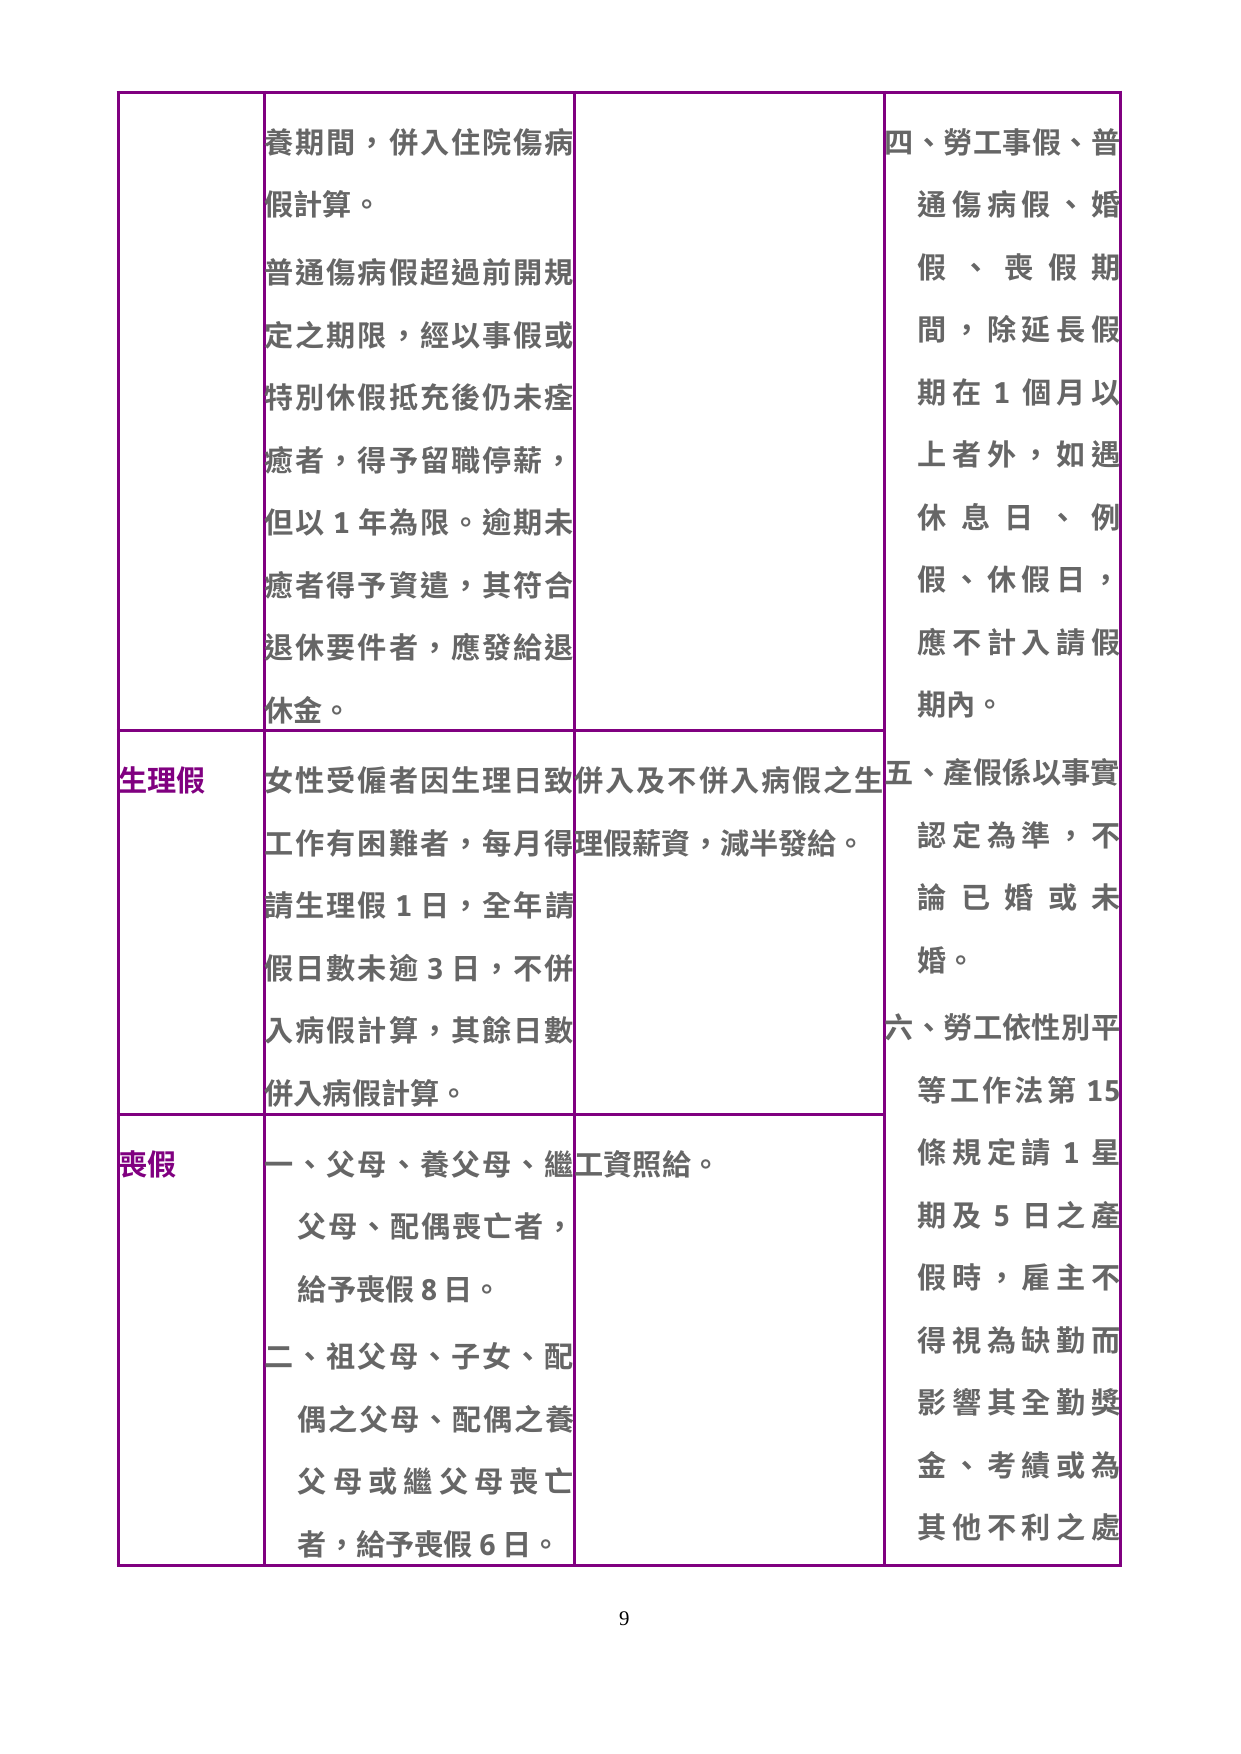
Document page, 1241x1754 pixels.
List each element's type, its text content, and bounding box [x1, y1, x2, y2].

table_cell 喪假 [120, 1116, 263, 1563]
table_cell 養期間，併入住院傷病假計算。 普通傷病假超過前開規定之期限，經以事假或特別休假抵充後仍未痊癒者，得予留職停薪，但以1年為限。逾期未癒者得予資遣，其符合退休要件者，應發給退休金。 [266, 94, 573, 729]
table_cell 生理假 [120, 732, 263, 1112]
table_cell 併入及不併入病假之生理假薪資，減半發給。 [576, 732, 883, 1112]
table_cell [576, 94, 883, 729]
table_cell [120, 94, 263, 729]
table_cell 四、勞工事假、普通傷病假、婚假、喪假期間，除延長假期在1個月以上者外，如遇休息日、例假、休假日，應不計入請假期內。 五、產假係以事實認定為準，不論已婚或未婚。 六、勞工依性別平等工作法第15條規定請1星期及5日之產假時，雇主不得視為缺勤而影響其全勤獎金、考績或為其他不利之處 [886, 94, 1119, 1563]
table_cell 一、父母、養父母、繼父母、配偶喪亡者，給予喪假8日。 二、祖父母、子女、配偶之父母、配偶之養父母或繼父母喪亡者，給予喪假6日。 [266, 1116, 573, 1563]
table_cell 工資照給。 [576, 1116, 883, 1563]
table_cell 女性受僱者因生理日致工作有困難者，每月得請生理假1日，全年請假日數未逾3日，不併入病假計算，其餘日數併入病假計算。 [266, 732, 573, 1112]
